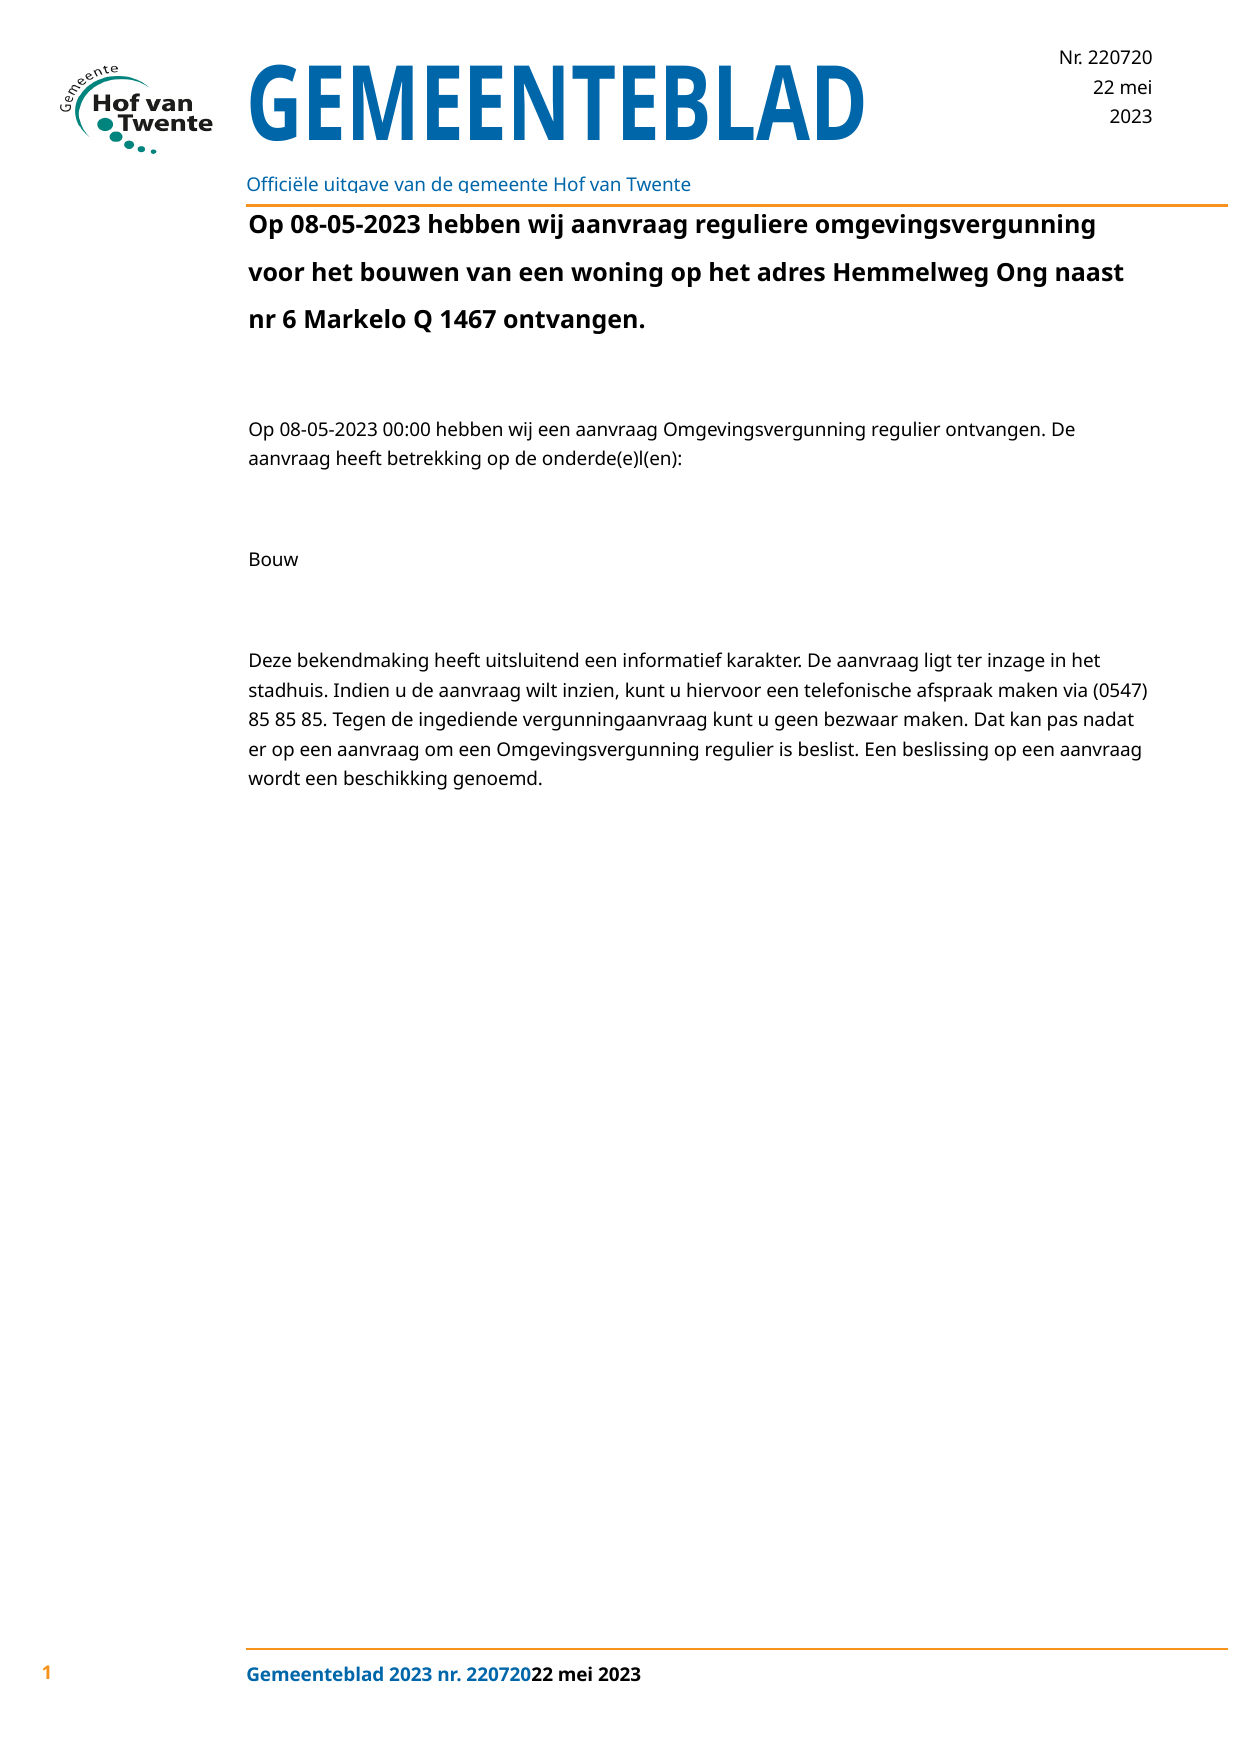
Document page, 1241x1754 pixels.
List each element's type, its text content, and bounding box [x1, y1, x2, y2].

picture [41, 47, 231, 172]
text Deze bekendmaking heeft uitsluitend een informatief karakter. De aanvraag ligt ter inzage in het stadhuis. Indien u de aanvraag wilt inzien, kunt u hiervoor een telefonische afspraak maken via (0547) 85 85 85. Tegen de ingediende vergunningaanvraag kunt u geen bezwaar maken. Dat kan pas nadat er op een aanvraag om een Omgevingsvergunning regulier is beslist. Een beslissing op een aanvraag wordt een beschikking genoemd. [248, 647, 1152, 791]
text Op 08-05-2023 00:00 hebben wij een aanvraag Omgevingsvergunning regulier ontvangen. De aanvraag heeft betrekking op de onderde(e)l(en): [248, 416, 1152, 471]
text Op 08-05-2023 hebben wij aanvraag reguliere omgevingsvergunning voor het bouwen van een woning op het adres Hemmelweg Ong naast nr 6 Markelo Q 1467 ontvangen. [248, 207, 1152, 336]
text Bouw [248, 546, 1152, 572]
